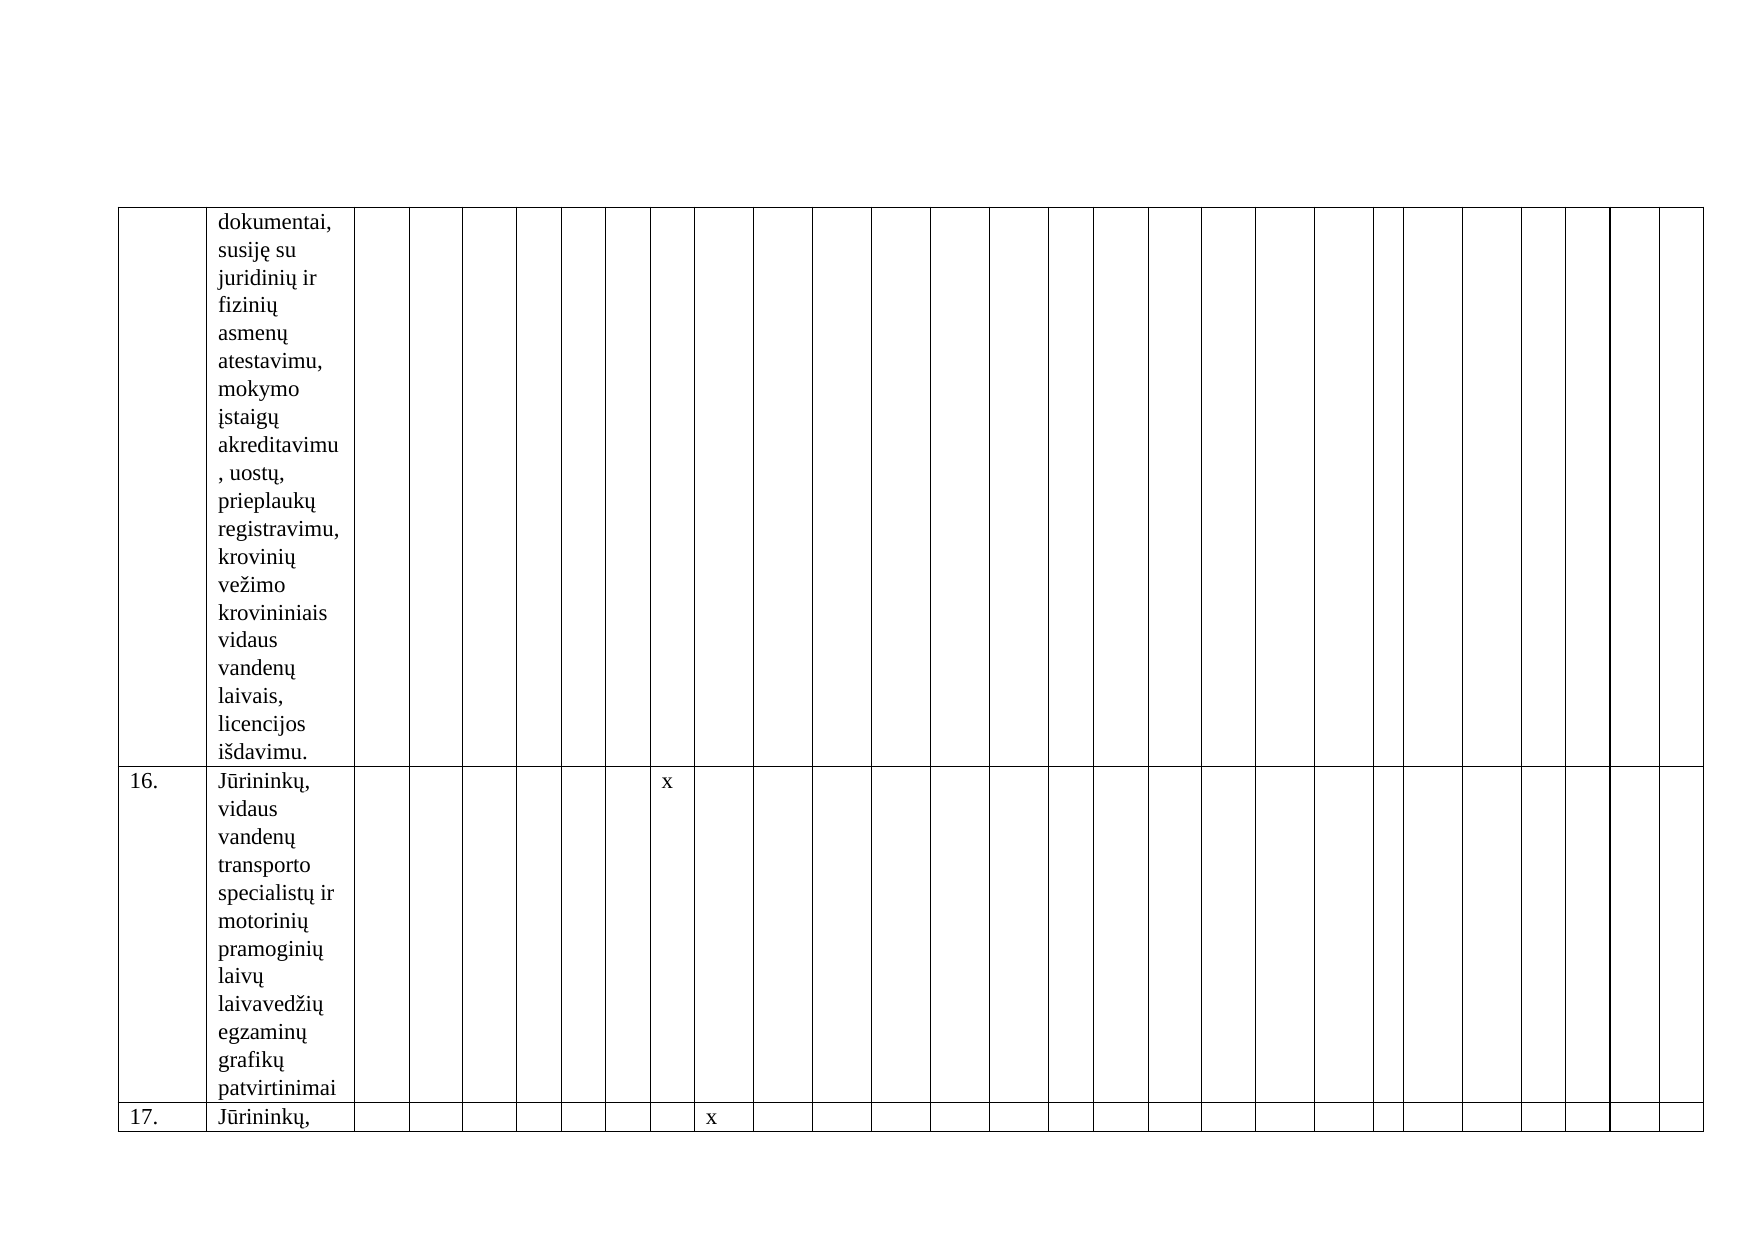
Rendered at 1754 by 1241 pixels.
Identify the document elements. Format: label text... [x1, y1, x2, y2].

table_cell [1660, 767, 1703, 1102]
table_cell [1374, 767, 1403, 1102]
table_cell [1094, 767, 1148, 1102]
table_cell 17. [119, 1103, 206, 1131]
table_cell [1094, 1103, 1148, 1131]
table_cell [1404, 208, 1462, 766]
table_cell [1256, 208, 1314, 766]
table_cell [754, 1103, 812, 1131]
table_cell [410, 767, 462, 1102]
table_cell [1404, 767, 1462, 1102]
table_cell [872, 767, 930, 1102]
table_cell [1566, 1103, 1609, 1131]
table_cell [695, 767, 753, 1102]
table_cell [695, 208, 753, 766]
table_cell [517, 1103, 561, 1131]
table_cell [931, 208, 989, 766]
table_cell [1660, 1103, 1703, 1131]
table_cell [651, 1103, 694, 1131]
table_cell x [651, 767, 694, 1102]
table_cell [1094, 208, 1148, 766]
table_cell [1374, 208, 1403, 766]
table_cell [1522, 208, 1565, 766]
table_cell Jūrininkų, vidaus vandenų transporto specialistų ir motorinių pramoginių laivų laivavedžių egzaminų grafikų patvirtinimai [207, 767, 354, 1102]
table_cell [1374, 1103, 1403, 1131]
table_cell [606, 208, 650, 766]
table_cell [813, 1103, 871, 1131]
table_cell [1315, 1103, 1373, 1131]
table_cell [990, 767, 1048, 1102]
table_cell [606, 1103, 650, 1131]
table_cell [355, 767, 409, 1102]
table_cell [1256, 1103, 1314, 1131]
table_cell [1315, 208, 1373, 766]
table_cell [1566, 767, 1609, 1102]
table_cell 16. [119, 767, 206, 1102]
table_cell [1611, 208, 1659, 766]
table_cell [931, 1103, 989, 1131]
table_cell [562, 208, 605, 766]
table_cell [1660, 208, 1703, 766]
table_cell [872, 208, 930, 766]
table_cell [119, 208, 206, 766]
table_cell [1202, 767, 1255, 1102]
table_cell [410, 1103, 462, 1131]
table_cell [1611, 767, 1659, 1102]
table_cell [872, 1103, 930, 1131]
table_cell dokumentai, susiję su juridinių ir fizinių asmenų atestavimu, mokymo įstaigų akreditavimu, uostų, prieplaukų registravimu, krovinių vežimo krovininiais vidaus vandenų laivais, licencijos išdavimu. [207, 208, 354, 766]
table_cell [1522, 767, 1565, 1102]
table_cell [1202, 208, 1255, 766]
table_cell [562, 767, 605, 1102]
table_cell [1463, 1103, 1521, 1131]
table_cell [463, 767, 516, 1102]
table_cell [1315, 767, 1373, 1102]
table_cell [813, 208, 871, 766]
table_cell [1611, 1103, 1659, 1131]
table_cell [606, 767, 650, 1102]
table_cell [562, 1103, 605, 1131]
table_cell [1256, 767, 1314, 1102]
table_cell [1149, 767, 1201, 1102]
table_cell [1404, 1103, 1462, 1131]
table_cell x [695, 1103, 753, 1131]
table_cell [754, 767, 812, 1102]
table_cell Jūrininkų, [207, 1103, 354, 1131]
table_cell [355, 1103, 409, 1131]
table_cell [813, 767, 871, 1102]
table_cell [1566, 208, 1609, 766]
table_cell [1463, 208, 1521, 766]
table_cell [1463, 767, 1521, 1102]
table_cell [463, 208, 516, 766]
table_cell [651, 208, 694, 766]
table_cell [1049, 767, 1093, 1102]
table_cell [410, 208, 462, 766]
table_cell [1049, 1103, 1093, 1131]
table_cell [1522, 1103, 1565, 1131]
table_cell [517, 208, 561, 766]
table_cell [517, 767, 561, 1102]
table_cell [990, 208, 1048, 766]
table_cell [1049, 208, 1093, 766]
table_cell [1202, 1103, 1255, 1131]
table_cell [1149, 1103, 1201, 1131]
table_cell [463, 1103, 516, 1131]
table_cell [754, 208, 812, 766]
table_cell [990, 1103, 1048, 1131]
table_cell [931, 767, 989, 1102]
table_cell [355, 208, 409, 766]
table_cell [1149, 208, 1201, 766]
